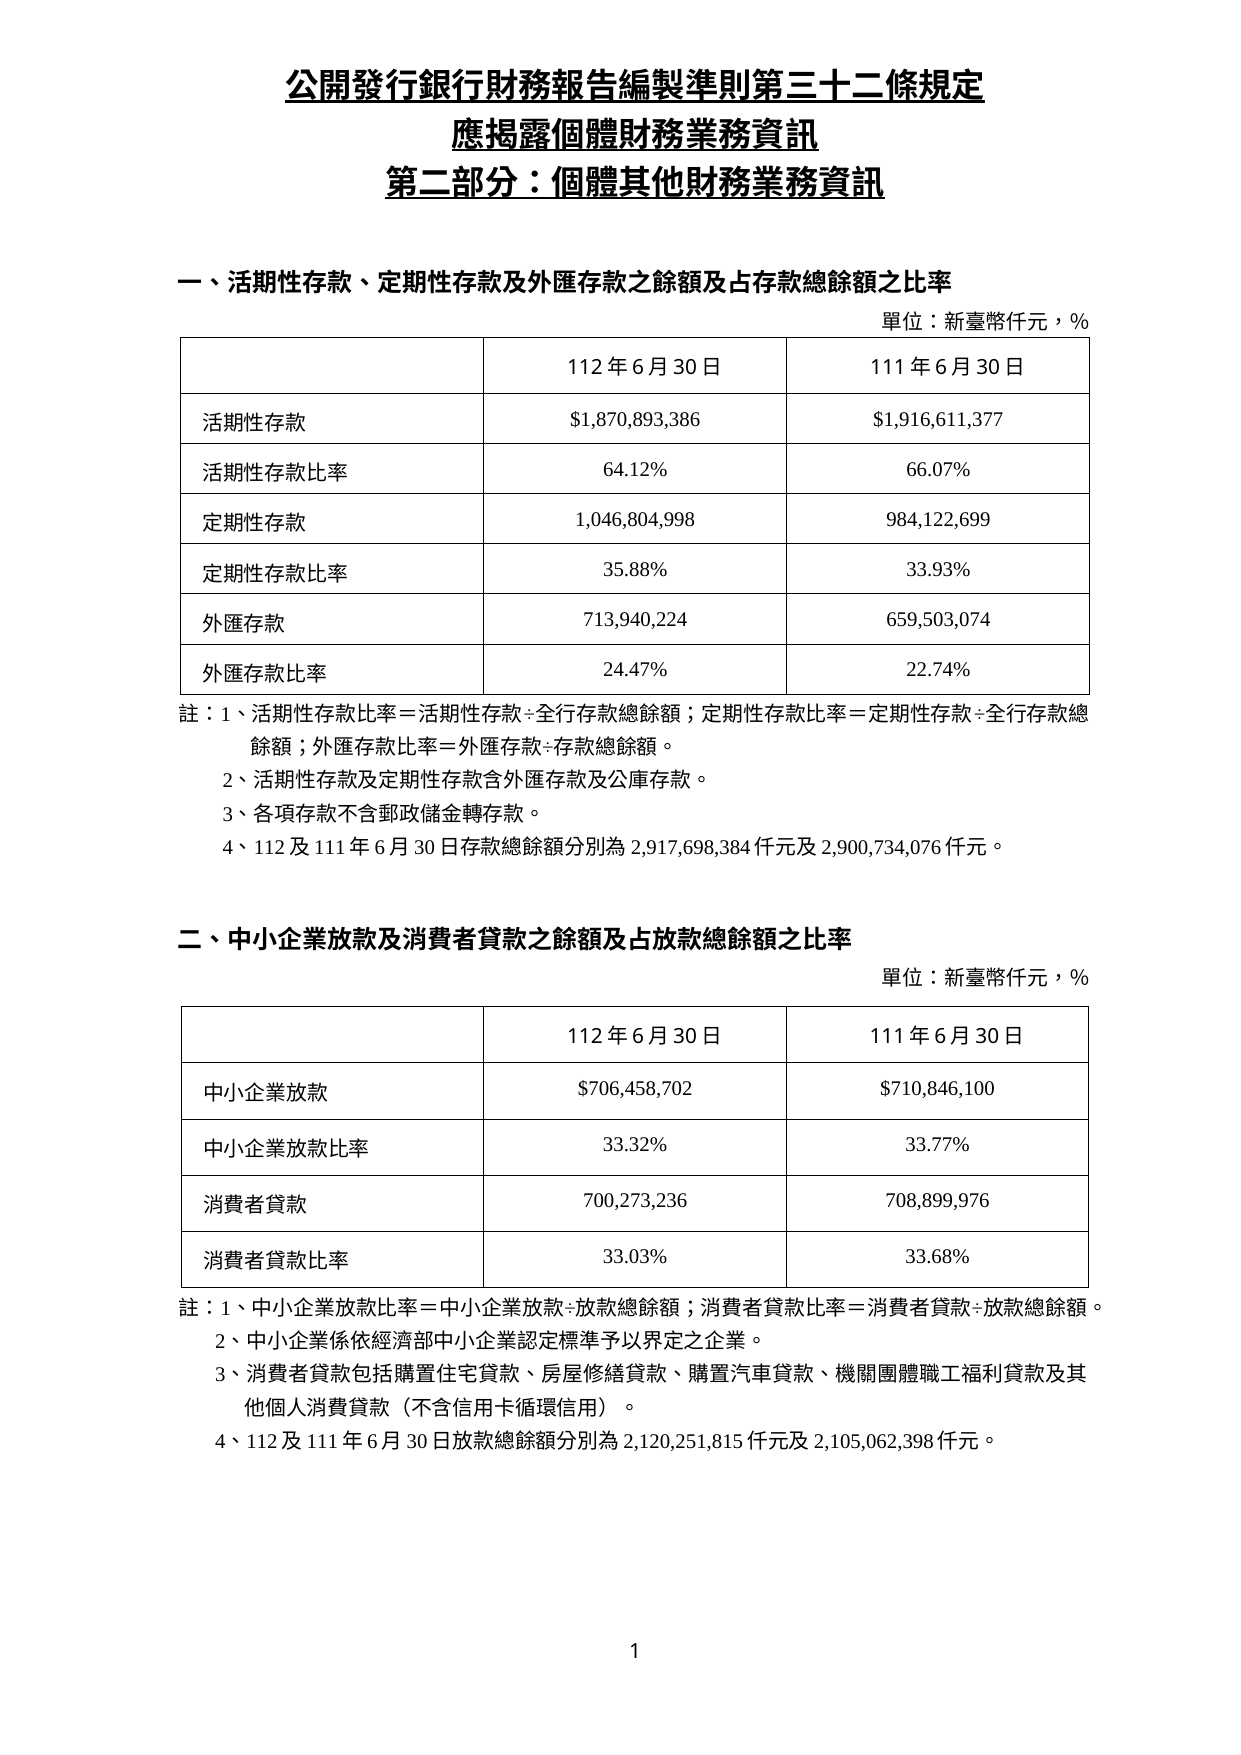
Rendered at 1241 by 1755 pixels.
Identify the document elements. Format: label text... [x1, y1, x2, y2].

table_cell 中小企業放款比率 [182, 1120, 483, 1175]
text 單位：新臺幣仟元，％ [177, 956, 1090, 993]
table_cell $706,458,702 [484, 1063, 786, 1118]
text 應揭露個體財務業務資訊 [177, 107, 1093, 156]
text 第二部分：個體其他財務業務資訊 [177, 156, 1093, 204]
table_cell 活期性存款比率 [181, 444, 483, 493]
table_cell 700,273,236 [484, 1176, 786, 1231]
text 一、活期性存款、定期性存款及外匯存款之餘額及占存款總餘額之比率 [177, 263, 1108, 299]
table_cell $1,916,611,377 [787, 394, 1089, 443]
table_cell 64.12% [484, 444, 786, 493]
table_header 112年6月30日 [484, 338, 786, 393]
table_cell 24.47% [484, 645, 786, 693]
table_cell 33.77% [787, 1120, 1088, 1175]
text 3、各項存款不含郵政儲金轉存款。 [222, 794, 1089, 828]
table_cell 定期性存款 [181, 494, 483, 543]
table_cell 22.74% [787, 645, 1089, 693]
table_cell 活期性存款 [181, 394, 483, 443]
text 4、112及111年6月30日存款總餘額分別為2,917,698,384仟元及2,900,734,076仟元。 [222, 828, 1089, 861]
table_cell 35.88% [484, 544, 786, 593]
text 二、中小企業放款及消費者貸款之餘額及占放款總餘額之比率 [177, 919, 1108, 956]
table_cell 659,503,074 [787, 594, 1089, 643]
table_cell 33.03% [484, 1232, 786, 1287]
table_header [182, 1007, 483, 1062]
table_cell 1,046,804,998 [484, 494, 786, 543]
table_cell 66.07% [787, 444, 1089, 493]
text 2、活期性存款及定期性存款含外匯存款及公庫存款。 [222, 761, 1089, 794]
table_header 111年6月30日 [787, 1007, 1088, 1062]
table_cell 33.32% [484, 1120, 786, 1175]
table_cell 定期性存款比率 [181, 544, 483, 593]
text 4、112及111年6月30日放款總餘額分別為2,120,251,815仟元及2,105,062,398仟元。 [215, 1422, 1089, 1455]
table_cell 消費者貸款 [182, 1176, 483, 1231]
text 2、中小企業係依經濟部中小企業認定標準予以界定之企業。 [215, 1322, 1089, 1355]
text 註：1、活期性存款比率＝活期性存款÷全行存款總餘額；定期性存款比率＝定期性存款÷全行存款總餘額；外匯存款比率＝外匯存款÷存款總餘額。 [179, 695, 1090, 761]
table_cell 984,122,699 [787, 494, 1089, 543]
table_cell 713,940,224 [484, 594, 786, 643]
table_header [181, 338, 483, 393]
table_cell 33.68% [787, 1232, 1088, 1287]
text 3、消費者貸款包括購置住宅貸款、房屋修繕貸款、購置汽車貸款、機關團體職工福利貸款及其他個人消費貸款（不含信用卡循環信用）。 [215, 1355, 1089, 1422]
table_cell 中小企業放款 [182, 1063, 483, 1118]
text 公開發行銀行財務報告編製準則第三十二條規定 [177, 59, 1093, 107]
table_cell 外匯存款 [181, 594, 483, 643]
table_cell $1,870,893,386 [484, 394, 786, 443]
table_cell $710,846,100 [787, 1063, 1088, 1118]
table_cell 708,899,976 [787, 1176, 1088, 1231]
table_header 111年6月30日 [787, 338, 1089, 393]
text 註：1、中小企業放款比率＝中小企業放款÷放款總餘額；消費者貸款比率＝消費者貸款÷放款總餘額。 [179, 1288, 1090, 1322]
table_cell 33.93% [787, 544, 1089, 593]
table_cell 消費者貸款比率 [182, 1232, 483, 1287]
table_cell 外匯存款比率 [181, 645, 483, 693]
table_header 112年6月30日 [484, 1007, 786, 1062]
text 單位：新臺幣仟元，％ [177, 299, 1090, 337]
